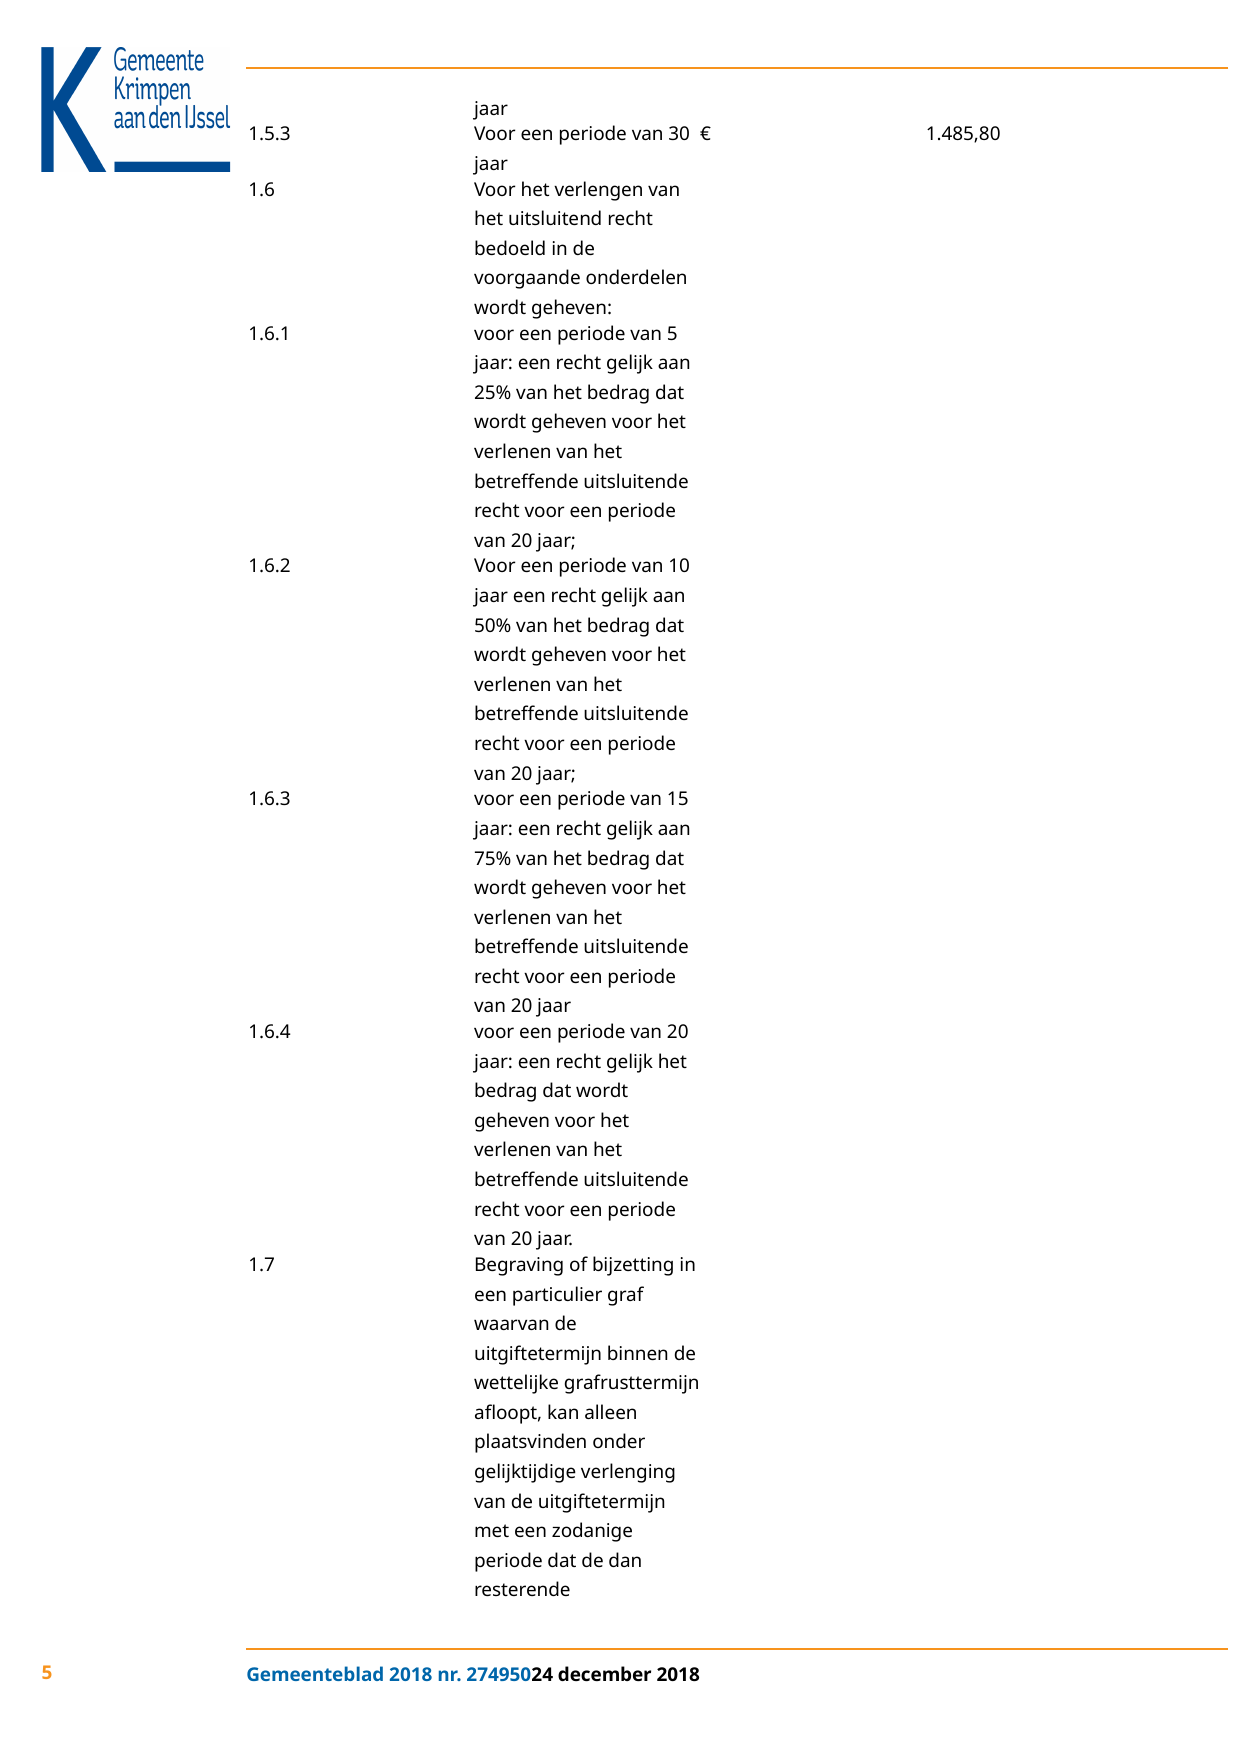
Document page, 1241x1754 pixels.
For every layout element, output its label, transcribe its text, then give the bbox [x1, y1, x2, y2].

table_cell Voor een periode van 30 jaar [474, 121, 700, 176]
table_cell 1.6.2 [248, 553, 474, 786]
table_cell Voor een periode van 10 jaar een recht gelijk aan 50% van het bedrag dat wordt geheven voor het verlenen van het betreffende uitsluitende recht voor een periode van 20 jaar; [474, 553, 700, 786]
table_cell [926, 1251, 1152, 1602]
table_cell 1.6 [248, 176, 474, 320]
table_cell Voor het verlengen van het uitsluitend recht bedoeld in de voorgaande onderdelen wordt geheven: [474, 176, 700, 320]
table_cell 1.6.1 [248, 320, 474, 553]
table_cell Begraving of bijzetting in een particulier graf waarvan de uitgiftetermijn binnen de wettelijke grafrusttermijn afloopt, kan alleen plaatsvinden onder gelijktijdige verlenging van de uitgiftetermijn met een zodanige periode dat de dan resterende [474, 1251, 700, 1602]
table_cell [926, 320, 1152, 553]
table_cell [700, 1251, 926, 1602]
table_cell 1.6.3 [248, 786, 474, 1018]
table_cell € [700, 121, 926, 176]
table_cell [700, 553, 926, 786]
table_cell 1.485,80 [926, 121, 1152, 176]
table_cell [926, 553, 1152, 786]
table_cell [700, 176, 926, 320]
table_cell [248, 95, 474, 121]
table_cell [700, 1018, 926, 1251]
table_cell voor een periode van 5 jaar: een recht gelijk aan 25% van het bedrag dat wordt geheven voor het verlenen van het betreffende uitsluitende recht voor een periode van 20 jaar; [474, 320, 700, 553]
table_cell jaar [474, 95, 700, 121]
table_cell [926, 786, 1152, 1018]
picture [41, 47, 231, 172]
table_cell [926, 1018, 1152, 1251]
table_cell voor een periode van 20 jaar: een recht gelijk het bedrag dat wordt geheven voor het verlenen van het betreffende uitsluitende recht voor een periode van 20 jaar. [474, 1018, 700, 1251]
table_cell [700, 786, 926, 1018]
table_cell 1.5.3 [248, 121, 474, 176]
table_cell [700, 320, 926, 553]
table_cell [700, 95, 926, 121]
table_cell [926, 95, 1152, 121]
table_cell 1.7 [248, 1251, 474, 1602]
table_cell 1.6.4 [248, 1018, 474, 1251]
table_cell voor een periode van 15 jaar: een recht gelijk aan 75% van het bedrag dat wordt geheven voor het verlenen van het betreffende uitsluitende recht voor een periode van 20 jaar [474, 786, 700, 1018]
table_cell [926, 176, 1152, 320]
